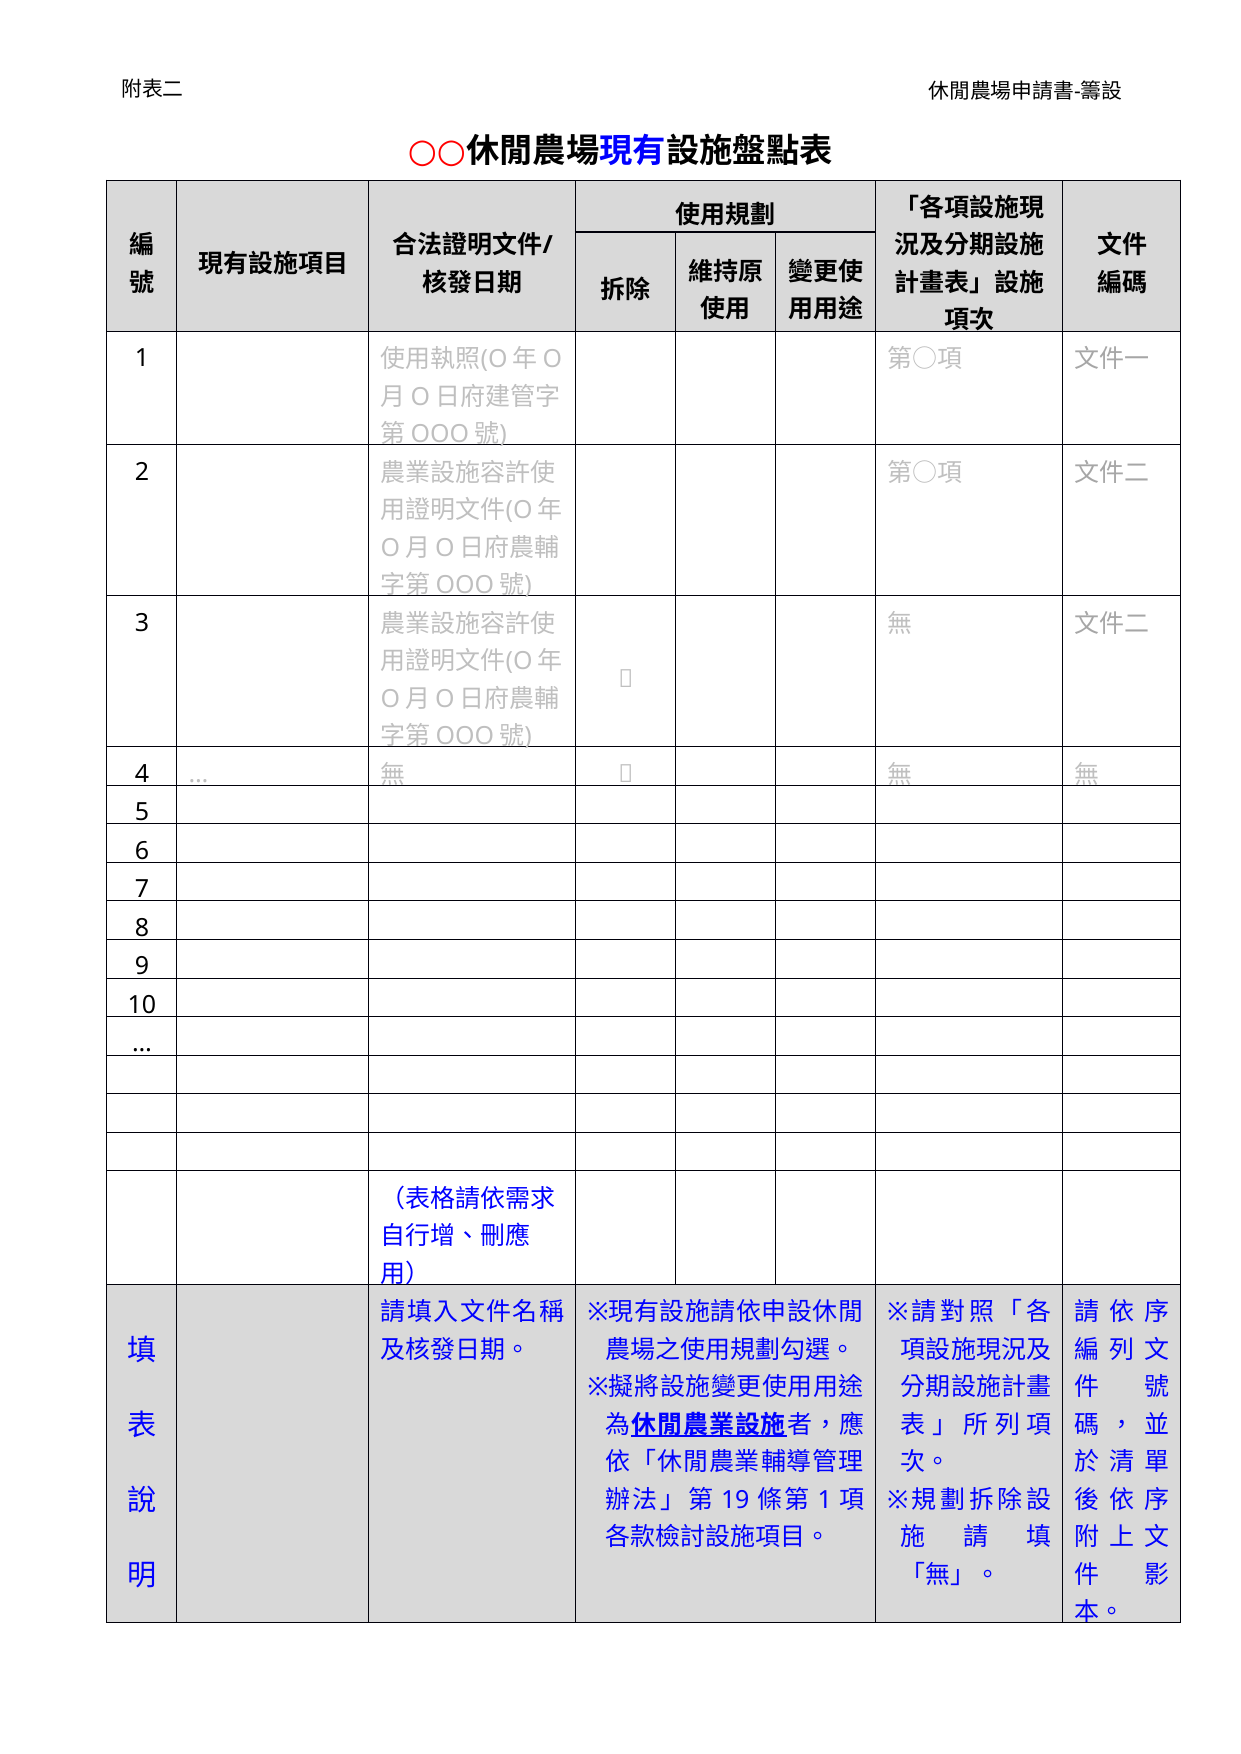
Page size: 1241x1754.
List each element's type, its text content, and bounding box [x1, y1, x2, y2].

table_cell [177, 332, 368, 444]
table_cell [876, 786, 1062, 823]
table_cell [776, 596, 875, 746]
table_cell [676, 445, 775, 595]
table_cell [876, 940, 1062, 977]
table_cell [369, 901, 575, 939]
table_cell [776, 940, 875, 977]
table_cell [369, 1133, 575, 1170]
table_cell [876, 1133, 1062, 1170]
table_cell [177, 596, 368, 746]
table_cell [776, 1056, 875, 1093]
table_cell … [107, 1017, 176, 1054]
table_cell [676, 901, 775, 939]
table_header 使用規劃 [576, 181, 875, 231]
table_cell 3 [107, 596, 176, 746]
table_cell [369, 824, 575, 862]
table_header 文件 編碼 [1063, 181, 1180, 331]
table_cell [776, 979, 875, 1016]
table_cell [676, 786, 775, 823]
table_cell [676, 979, 775, 1016]
table_cell [776, 863, 875, 900]
table_cell [776, 1171, 875, 1284]
table_cell 1 [107, 332, 176, 444]
table_cell [676, 1094, 775, 1132]
table_cell [1063, 1017, 1180, 1054]
table_cell [369, 786, 575, 823]
table_cell [676, 824, 775, 862]
table_cell [676, 1171, 775, 1284]
table_cell [177, 940, 368, 977]
table_cell [576, 940, 675, 977]
table_cell 6 [107, 824, 176, 862]
table_cell [177, 1056, 368, 1093]
table_cell [776, 824, 875, 862]
table_cell [876, 1017, 1062, 1054]
table_cell [576, 979, 675, 1016]
table_cell [676, 940, 775, 977]
table_cell [1063, 979, 1180, 1016]
table_cell [776, 747, 875, 785]
table_cell 無 [369, 747, 575, 785]
table_cell 文件二 [1063, 596, 1180, 746]
table_cell [776, 1017, 875, 1054]
table_cell [177, 1017, 368, 1054]
table_cell [576, 1171, 675, 1284]
table_cell [576, 445, 675, 595]
table_cell [576, 863, 675, 900]
table_cell [1063, 940, 1180, 977]
table_cell [177, 1094, 368, 1132]
table_cell [776, 786, 875, 823]
table_cell 維持原使用 [676, 233, 775, 331]
table_cell [107, 1094, 176, 1132]
table_cell 4 [107, 747, 176, 785]
table_cell [576, 1094, 675, 1132]
table_cell [177, 1171, 368, 1284]
table_cell … [177, 747, 368, 785]
table_cell [576, 786, 675, 823]
table_cell [1063, 1056, 1180, 1093]
table_cell 無 [876, 596, 1062, 746]
table_cell [1063, 1133, 1180, 1170]
table_cell [676, 1133, 775, 1170]
table_cell 第○項 [876, 332, 1062, 444]
table_cell [676, 1017, 775, 1054]
table_cell [177, 786, 368, 823]
table_header 「各項設施現況及分期設施計畫表」設施項次 [876, 181, 1062, 331]
table_cell ※現有設施請依申設休閒農場之使用規劃勾選。 ※擬將設施變更使用用途為休閒農業設施者，應依「休閒農業輔導管理辦法」第19條第1項各款檢討設施項目。 [576, 1285, 875, 1622]
table_header 合法證明文件/核發日期 [369, 181, 575, 331]
table_cell 農業設施容許使用證明文件(O年O月O日府農輔字第OOO號) [369, 596, 575, 746]
table_cell 變更使用用途 [776, 233, 875, 331]
table_cell 填表說明 [107, 1285, 176, 1622]
table_cell [576, 1017, 675, 1054]
table_cell [876, 979, 1062, 1016]
table_cell 5 [107, 786, 176, 823]
table_cell 無 [1063, 747, 1180, 785]
table_cell [1063, 901, 1180, 939]
table_cell [776, 901, 875, 939]
table_cell [107, 1056, 176, 1093]
table_cell 請填入文件名稱及核發日期。 [369, 1285, 575, 1622]
table_cell [876, 863, 1062, 900]
table_cell 9 [107, 940, 176, 977]
table_cell （表格請依需求自行增、刪應用） [369, 1171, 575, 1284]
table_cell 請依序編列文件號碼，並於清單後依序附上文件影本。 [1063, 1285, 1180, 1622]
table_cell [177, 445, 368, 595]
table_cell [876, 1171, 1062, 1284]
table_cell [576, 332, 675, 444]
table_header 現有設施項目 [177, 181, 368, 331]
table_cell [676, 863, 775, 900]
table_cell [1063, 1094, 1180, 1132]
table_cell [177, 979, 368, 1016]
table_cell 2 [107, 445, 176, 595]
table_cell [576, 824, 675, 862]
table_cell [676, 332, 775, 444]
table_cell 文件一 [1063, 332, 1180, 444]
table_cell 7 [107, 863, 176, 900]
table_cell [676, 747, 775, 785]
table_cell [876, 824, 1062, 862]
table_cell [1063, 824, 1180, 862]
table_cell [107, 1171, 176, 1284]
table_cell 無 [876, 747, 1062, 785]
table_cell ※請對照「各項設施現況及分期設施計畫表」所列項次。 ※規劃拆除設施請填「無」。 [876, 1285, 1062, 1622]
table_cell [177, 1133, 368, 1170]
table_cell [876, 901, 1062, 939]
table_cell [177, 824, 368, 862]
table_cell [369, 1094, 575, 1132]
table_cell 使用執照(O年O月O日府建管字第OOO號) [369, 332, 575, 444]
table_cell [177, 863, 368, 900]
table_cell [177, 901, 368, 939]
table_cell 文件二 [1063, 445, 1180, 595]
table_cell 第○項 [876, 445, 1062, 595]
table_cell [776, 332, 875, 444]
table_cell [676, 1056, 775, 1093]
table_cell [876, 1094, 1062, 1132]
table_cell  [576, 596, 675, 746]
table_cell [1063, 786, 1180, 823]
table_cell [776, 1133, 875, 1170]
table_cell 農業設施容許使用證明文件(O年O月O日府農輔字第OOO號) [369, 445, 575, 595]
table_cell [369, 863, 575, 900]
table_cell [576, 1133, 675, 1170]
table_header 編號 [107, 181, 176, 331]
table_cell [1063, 863, 1180, 900]
table_cell 拆除 [576, 233, 675, 331]
table_cell 8 [107, 901, 176, 939]
table_cell [369, 1056, 575, 1093]
table_cell [369, 1017, 575, 1054]
table_cell [107, 1133, 176, 1170]
table_cell [576, 901, 675, 939]
table_cell  [576, 747, 675, 785]
table_cell [876, 1056, 1062, 1093]
table_cell [369, 979, 575, 1016]
table_cell [369, 940, 575, 977]
table_cell [776, 1094, 875, 1132]
text ○○休閒農場現有設施盤點表 [118, 104, 1122, 179]
table_cell [177, 1285, 368, 1622]
table_cell [776, 445, 875, 595]
table_cell 10 [107, 979, 176, 1016]
table_cell [676, 596, 775, 746]
table_cell [576, 1056, 675, 1093]
table_cell [1063, 1171, 1180, 1284]
